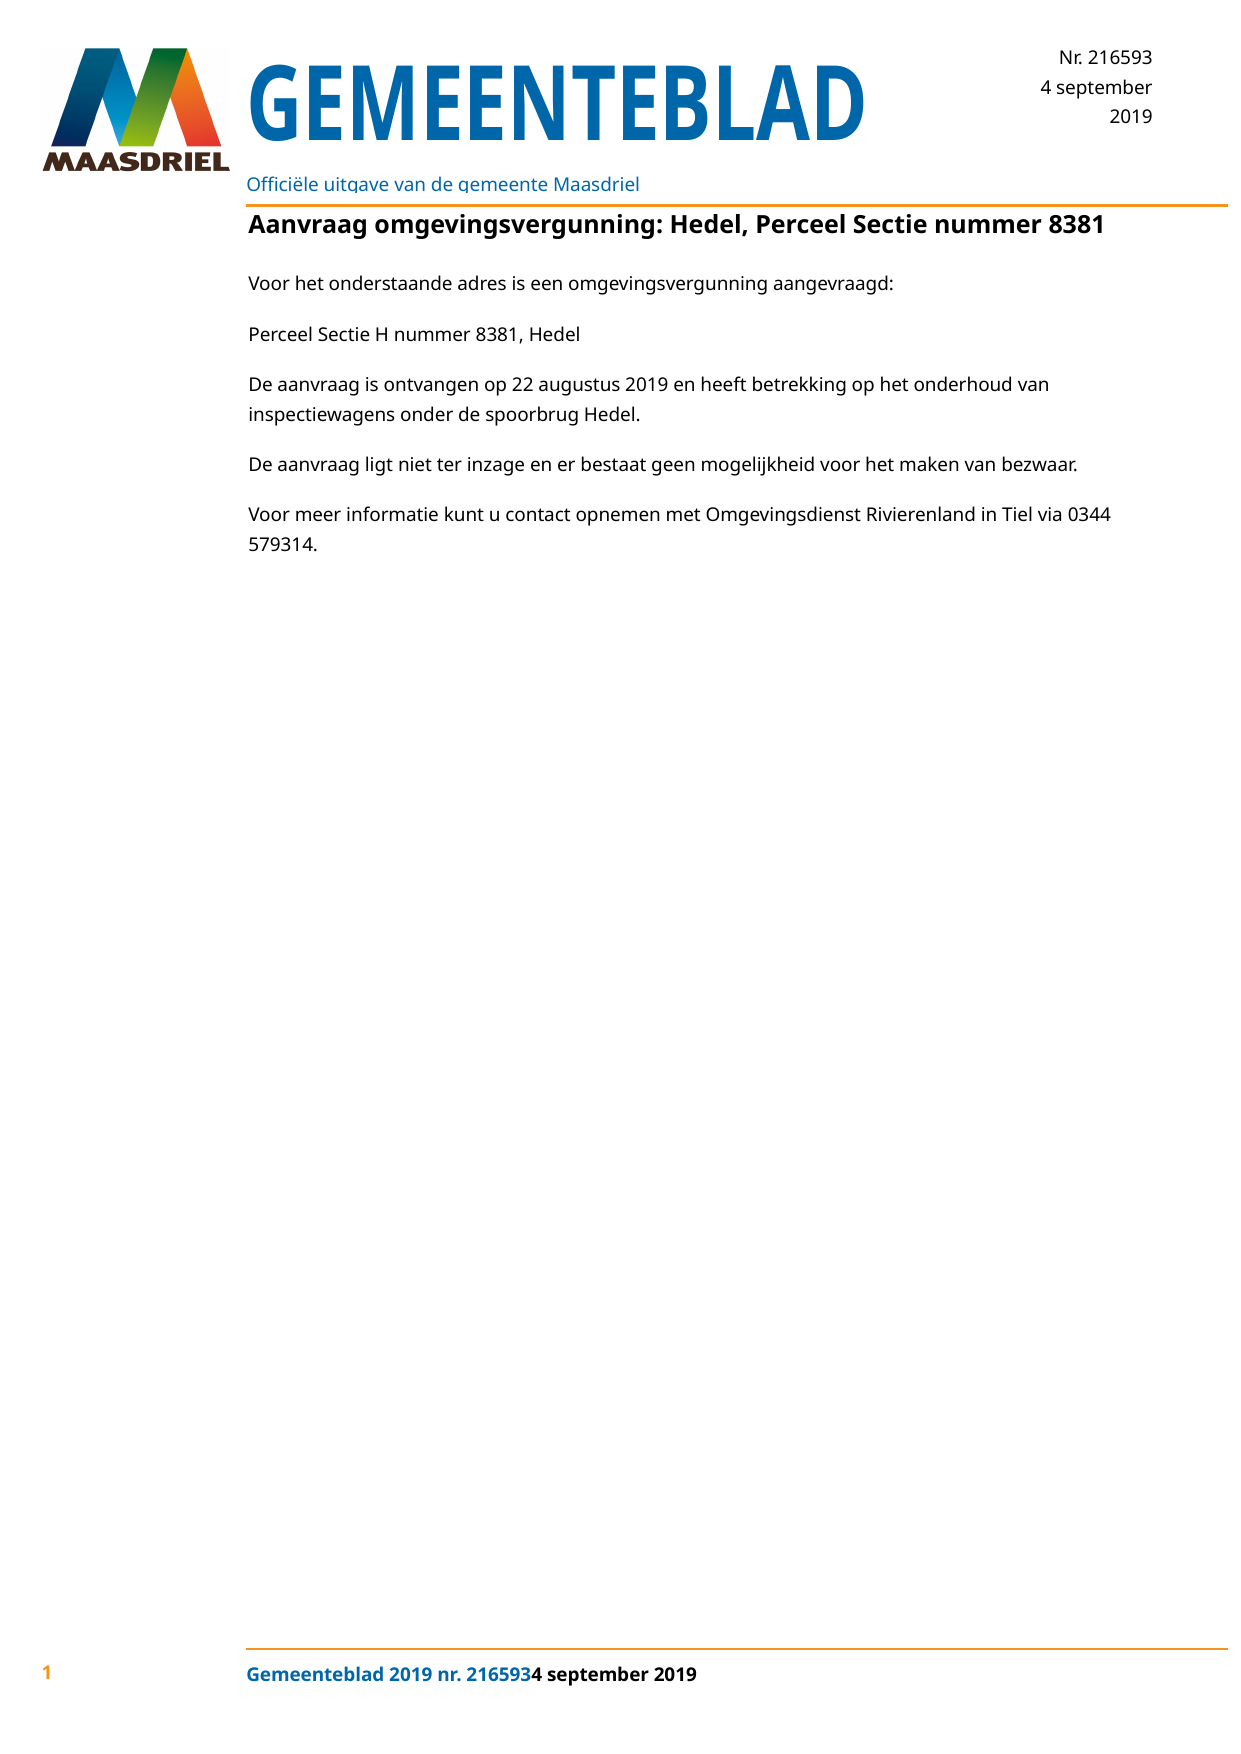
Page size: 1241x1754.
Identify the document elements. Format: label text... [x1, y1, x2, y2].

text Aanvraag omgevingsvergunning: Hedel, Perceel Sectie nummer 8381 [248, 207, 1152, 241]
picture [41, 47, 231, 172]
text Voor meer informatie kunt u contact opnemen met Omgevingsdienst Rivierenland in Tiel via 0344 579314. [248, 502, 1152, 557]
text Voor het onderstaande adres is een omgevingsvergunning aangevraagd: [248, 270, 1152, 296]
text De aanvraag ligt niet ter inzage en er bestaat geen mogelijkheid voor het maken van bezwaar. [248, 451, 1152, 477]
text De aanvraag is ontvangen op 22 augustus 2019 en heeft betrekking op het onderhoud van inspectiewagens onder de spoorbrug Hedel. [248, 371, 1152, 426]
text Perceel Sectie H nummer 8381, Hedel [248, 321, 1152, 346]
